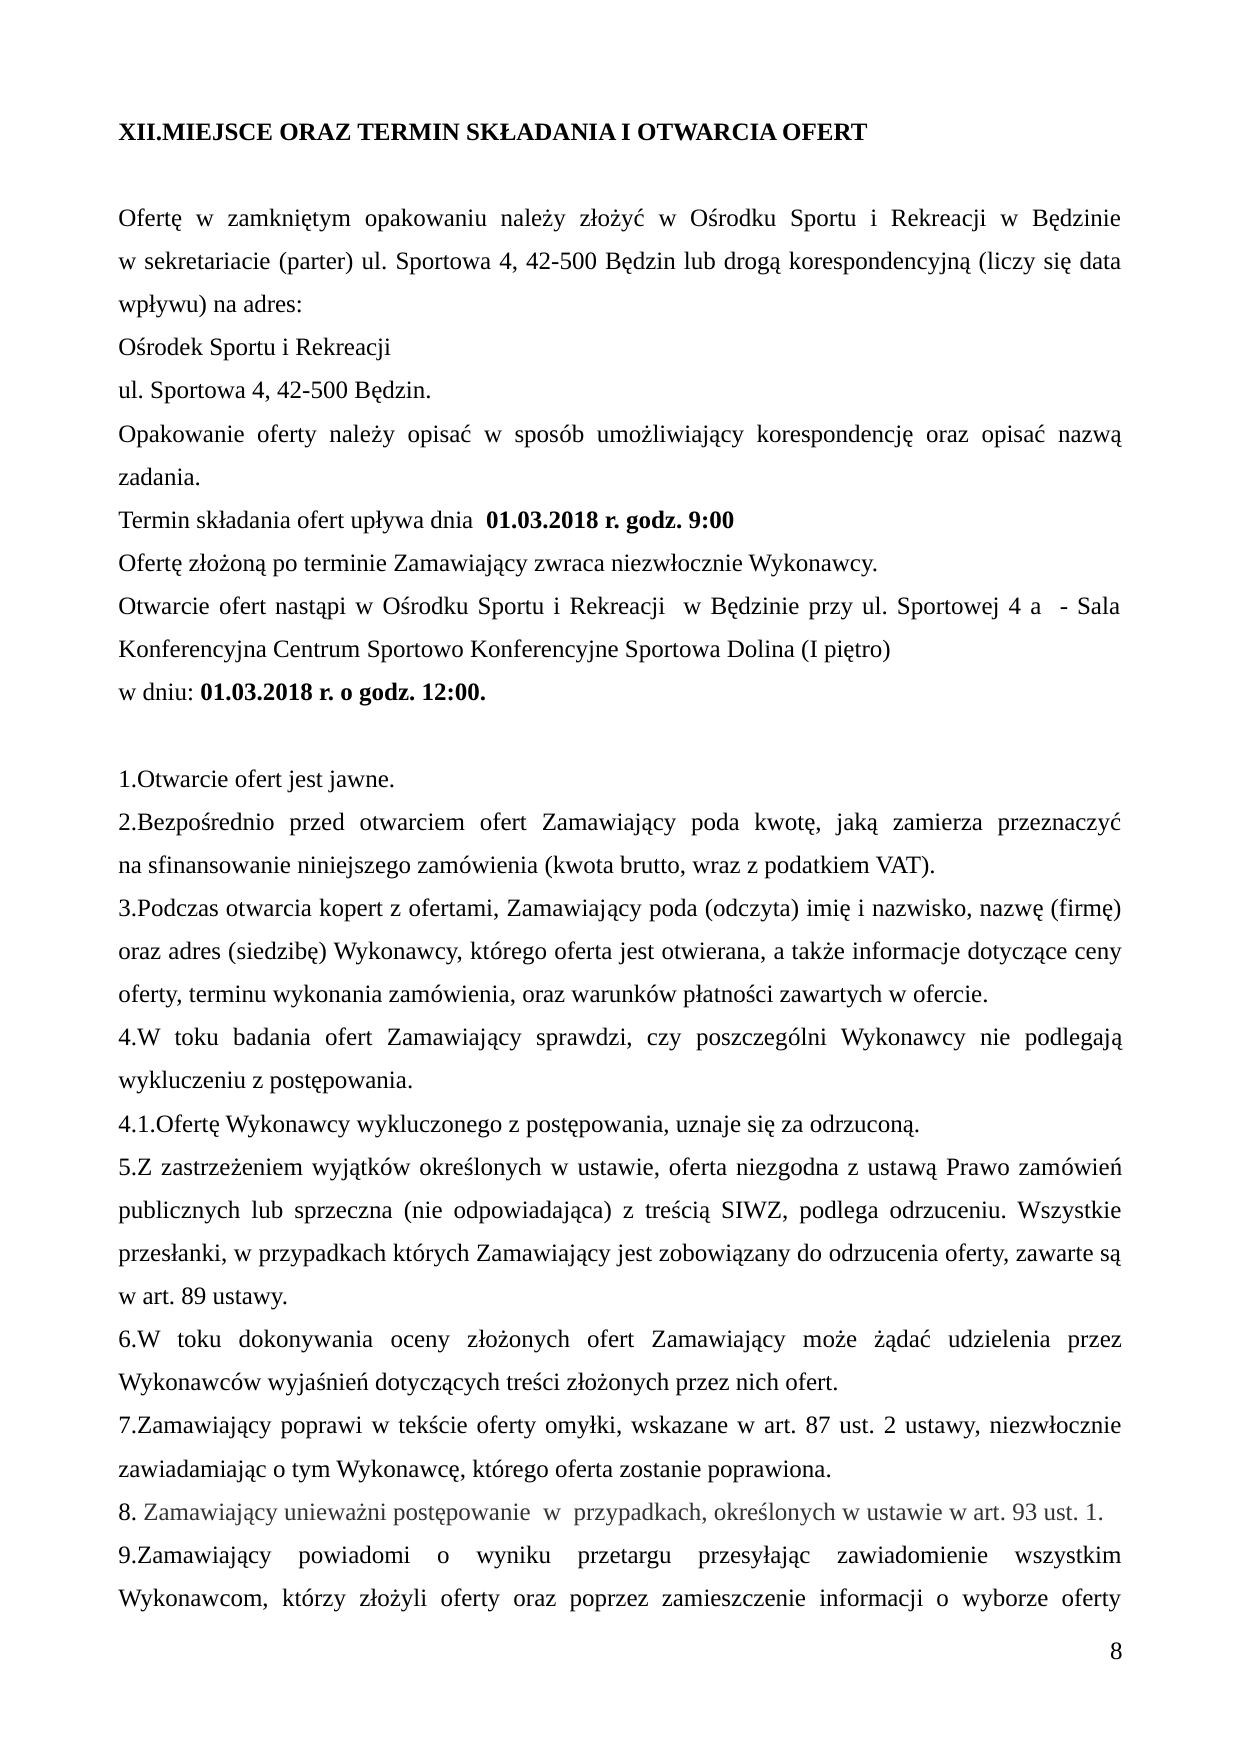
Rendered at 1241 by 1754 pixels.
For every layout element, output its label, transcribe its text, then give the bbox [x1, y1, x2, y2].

text 4.1.Ofertę Wykonawcy wykluczonego z postępowania, uznaje się za odrzuconą. [118, 1109, 1122, 1137]
text 5.Z zastrzeżeniem wyjątków określonych w ustawie, oferta niezgodna z ustawą Prawo zamówień publicznych lub sprzeczna (nie odpowiadająca) z treścią SIWZ, podlega odrzuceniu. Wszystkie przesłanki, w przypadkach których Zamawiający jest zobowiązany do odrzucenia oferty, zawarte są w art. 89 ustawy. [118, 1152, 1122, 1310]
text Ofertę złożoną po terminie Zamawiający zwraca niezwłocznie Wykonawcy. [118, 548, 1122, 577]
text 9.Zamawiający powiadomi o wyniku przetargu przesyłając zawiadomienie wszystkim Wykonawcom, którzy złożyli oferty oraz poprzez zamieszczenie informacji o wyborze oferty [118, 1540, 1122, 1612]
text w dniu: 01.03.2018 r. o godz. 12:00. [118, 677, 1122, 706]
text Ośrodek Sportu i Rekreacji [118, 332, 1122, 361]
text Termin składania ofert upływa dnia 01.03.2018 r. godz. 9:00 [118, 505, 1122, 534]
text 6.W toku dokonywania oceny złożonych ofert Zamawiający może żądać udzielenia przez Wykonawców wyjaśnień dotyczących treści złożonych przez nich ofert. [118, 1324, 1122, 1396]
text 4.W toku badania ofert Zamawiający sprawdzi, czy poszczególni Wykonawcy nie podlegają wykluczeniu z postępowania. [118, 1022, 1122, 1094]
text 8. Zamawiający unieważni postępowanie w przypadkach, określonych w ustawie w art. 93 ust. 1. [118, 1497, 1122, 1526]
text 3.Podczas otwarcia kopert z ofertami, Zamawiający poda (odczyta) imię i nazwisko, nazwę (firmę) oraz adres (siedzibę) Wykonawcy, którego oferta jest otwierana, a także informacje dotyczące ceny oferty, terminu wykonania zamówienia, oraz warunków płatności zawartych w ofercie. [118, 893, 1122, 1008]
text Ofertę w zamkniętym opakowaniu należy złożyć w Ośrodku Sportu i Rekreacji w Będzinie w sekretariacie (parter) ul. Sportowa 4, 42-500 Będzin lub drogą korespondencyjną (liczy się data wpływu) na adres: [118, 203, 1122, 318]
text 2.Bezpośrednio przed otwarciem ofert Zamawiający poda kwotę, jaką zamierza przeznaczyć na sfinansowanie niniejszego zamówienia (kwota brutto, wraz z podatkiem VAT). [118, 807, 1122, 879]
text Otwarcie ofert nastąpi w Ośrodku Sportu i Rekreacji w Będzinie przy ul. Sportowej 4 a - Sala Konferencyjna Centrum Sportowo Konferencyjne Sportowa Dolina (I piętro) [118, 591, 1122, 663]
text 7.Zamawiający poprawi w tekście oferty omyłki, wskazane w art. 87 ust. 2 ustawy, niezwłocznie zawiadamiając o tym Wykonawcę, którego oferta zostanie poprawiona. [118, 1411, 1122, 1482]
text Opakowanie oferty należy opisać w sposób umożliwiający korespondencję oraz opisać nazwą zadania. [118, 419, 1122, 491]
text XII.MIEJSCE ORAZ TERMIN SKŁADANIA I OTWARCIA OFERT [118, 74, 1122, 146]
text 1.Otwarcie ofert jest jawne. [118, 764, 1122, 792]
text ul. Sportowa 4, 42-500 Będzin. [118, 376, 1122, 404]
